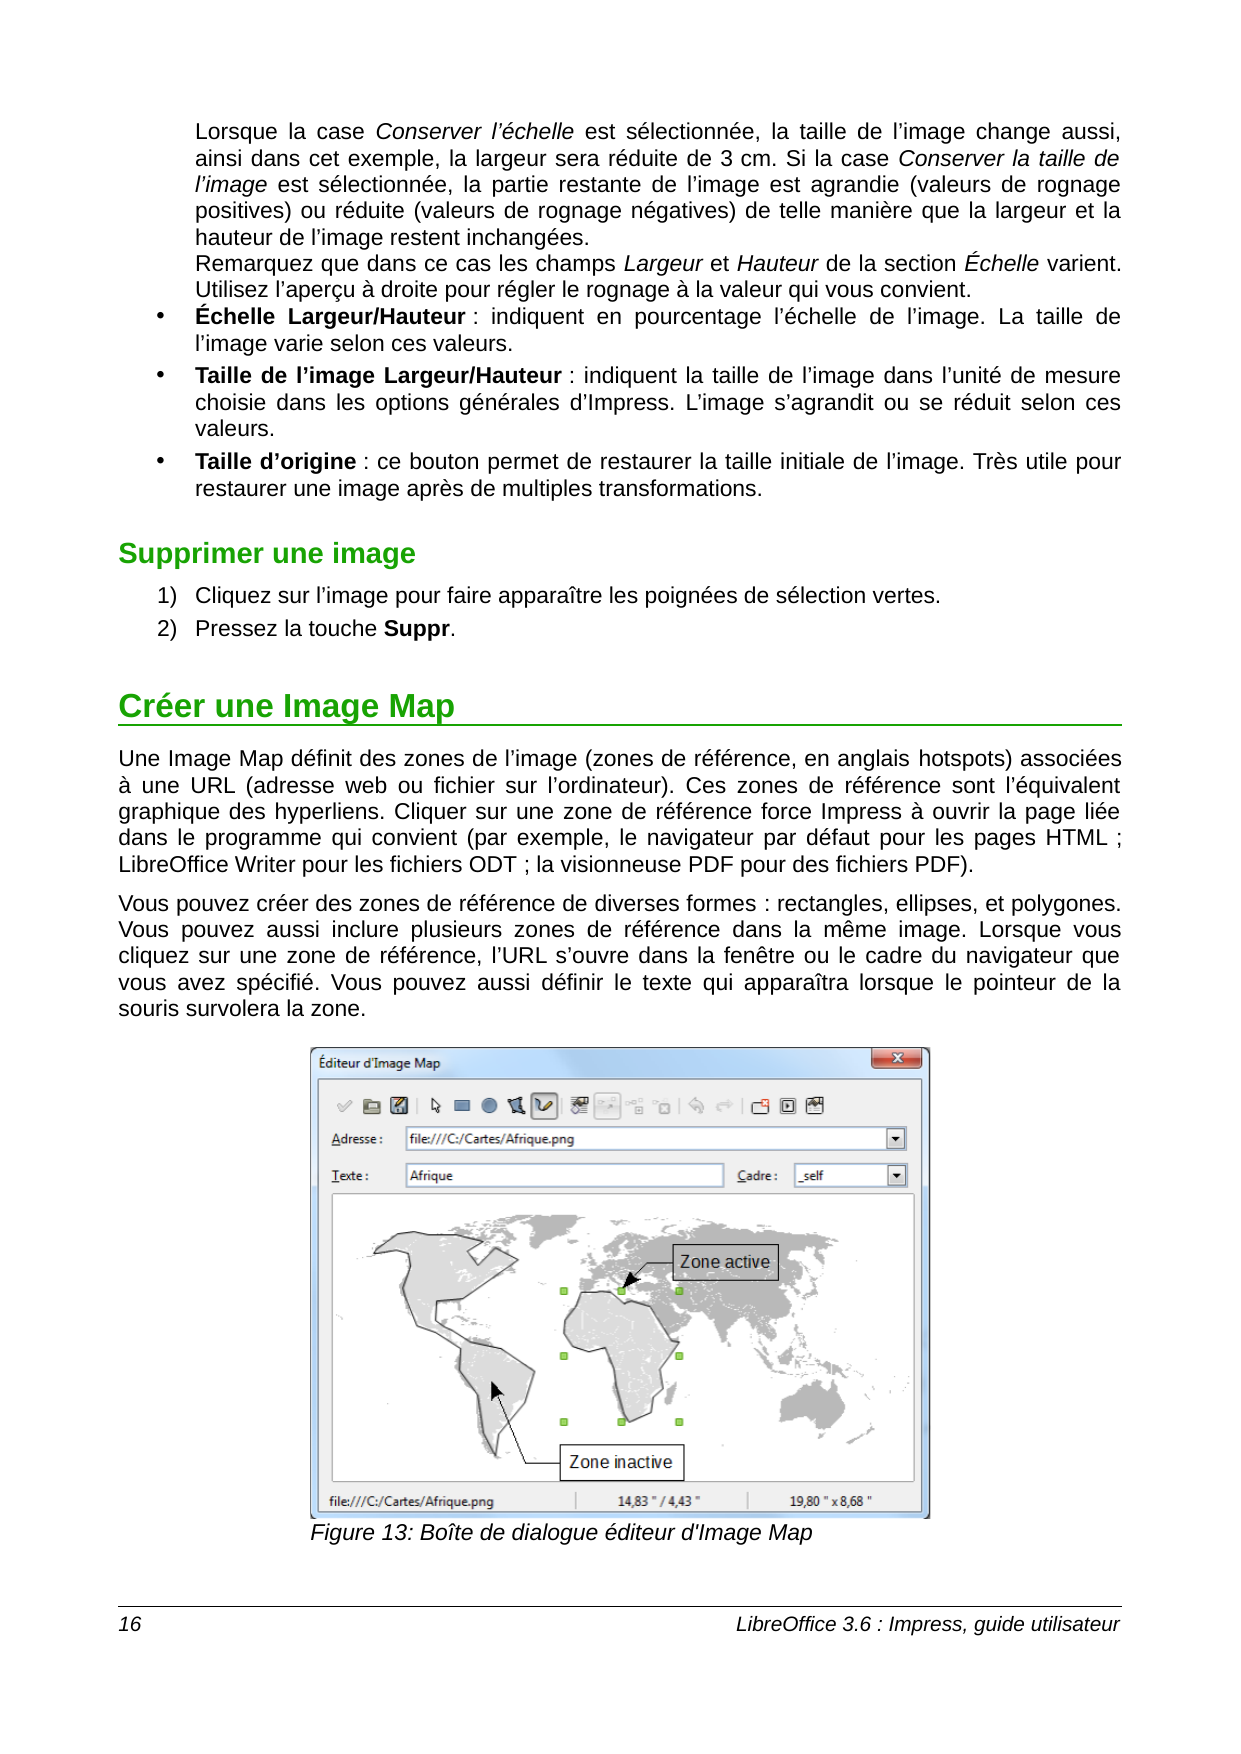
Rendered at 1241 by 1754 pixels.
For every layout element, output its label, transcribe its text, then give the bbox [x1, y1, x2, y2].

list Taille d’origine : ce bouton permet de restaurer la taille initiale de l’image. Très utile pour restaurer une image après de multiples transformations. [156, 448, 1122, 501]
list Échelle Largeur/Hauteur : indiquent en pourcentage l’échelle de l’image. La taille de l’image varie selon ces valeurs. [156, 303, 1122, 356]
subtitle Supprimer une image [118, 537, 1122, 570]
list Lorsque la case Conserver l’échelle est sélectionnée, la taille de l’image change aussi, ainsi dans cet exemple, la largeur sera réduite de 3 cm. Si la case Conserver la taille de l’image est sélectionnée, la partie restante de l’image est agrandie (valeurs de rognage positives) ou réduite (valeurs de rognage négatives) de telle manière que la largeur et la hauteur de l’image restent inchangées. [195, 118, 1122, 250]
list Pressez la touche Suppr. [177, 615, 1122, 641]
text Figure 13: Boîte de dialogue éditeur d'Image Map [310, 1519, 930, 1545]
list Cliquez sur l’image pour faire apparaître les poignées de sélection vertes. [177, 582, 1122, 609]
list Remarquez que dans ce cas les champs Largeur et Hauteur de la section Échelle varient. Utilisez l’aperçu à droite pour régler le rognage à la valeur qui vous convient. [195, 250, 1122, 303]
text Une Image Map définit des zones de l’image (zones de référence, en anglais hotspots) associées à une URL (adresse web ou fichier sur l’ordinateur). Ces zones de référence sont l’équivalent graphique des hyperliens. Cliquer sur une zone de référence force Impress à ouvrir la page liée dans le programme qui convient (par exemple, le navigateur par défaut pour les pages HTML ; LibreOffice Writer pour les fichiers ODT ; la visionneuse PDF pour des fichiers PDF). [118, 745, 1122, 877]
list Taille de l’image Largeur/Hauteur : indiquent la taille de l’image dans l’unité de mesure choisie dans les options générales d’Impress. L’image s’agrandit ou se réduit selon ces valeurs. [156, 362, 1122, 442]
text Vous pouvez créer des zones de référence de diverses formes : rectangles, ellipses, et polygones. Vous pouvez aussi inclure plusieurs zones de référence dans la même image. Lorsque vous cliquez sur une zone de référence, l’URL s’ouvre dans la fenêtre ou le cadre du navigateur que vous avez spécifié. Vous pouvez aussi définir le texte qui apparaîtra lorsque le pointeur de la souris survolera la zone. [118, 889, 1122, 1021]
picture [310, 1046, 931, 1519]
subtitle Créer une Image Map [118, 686, 1122, 724]
